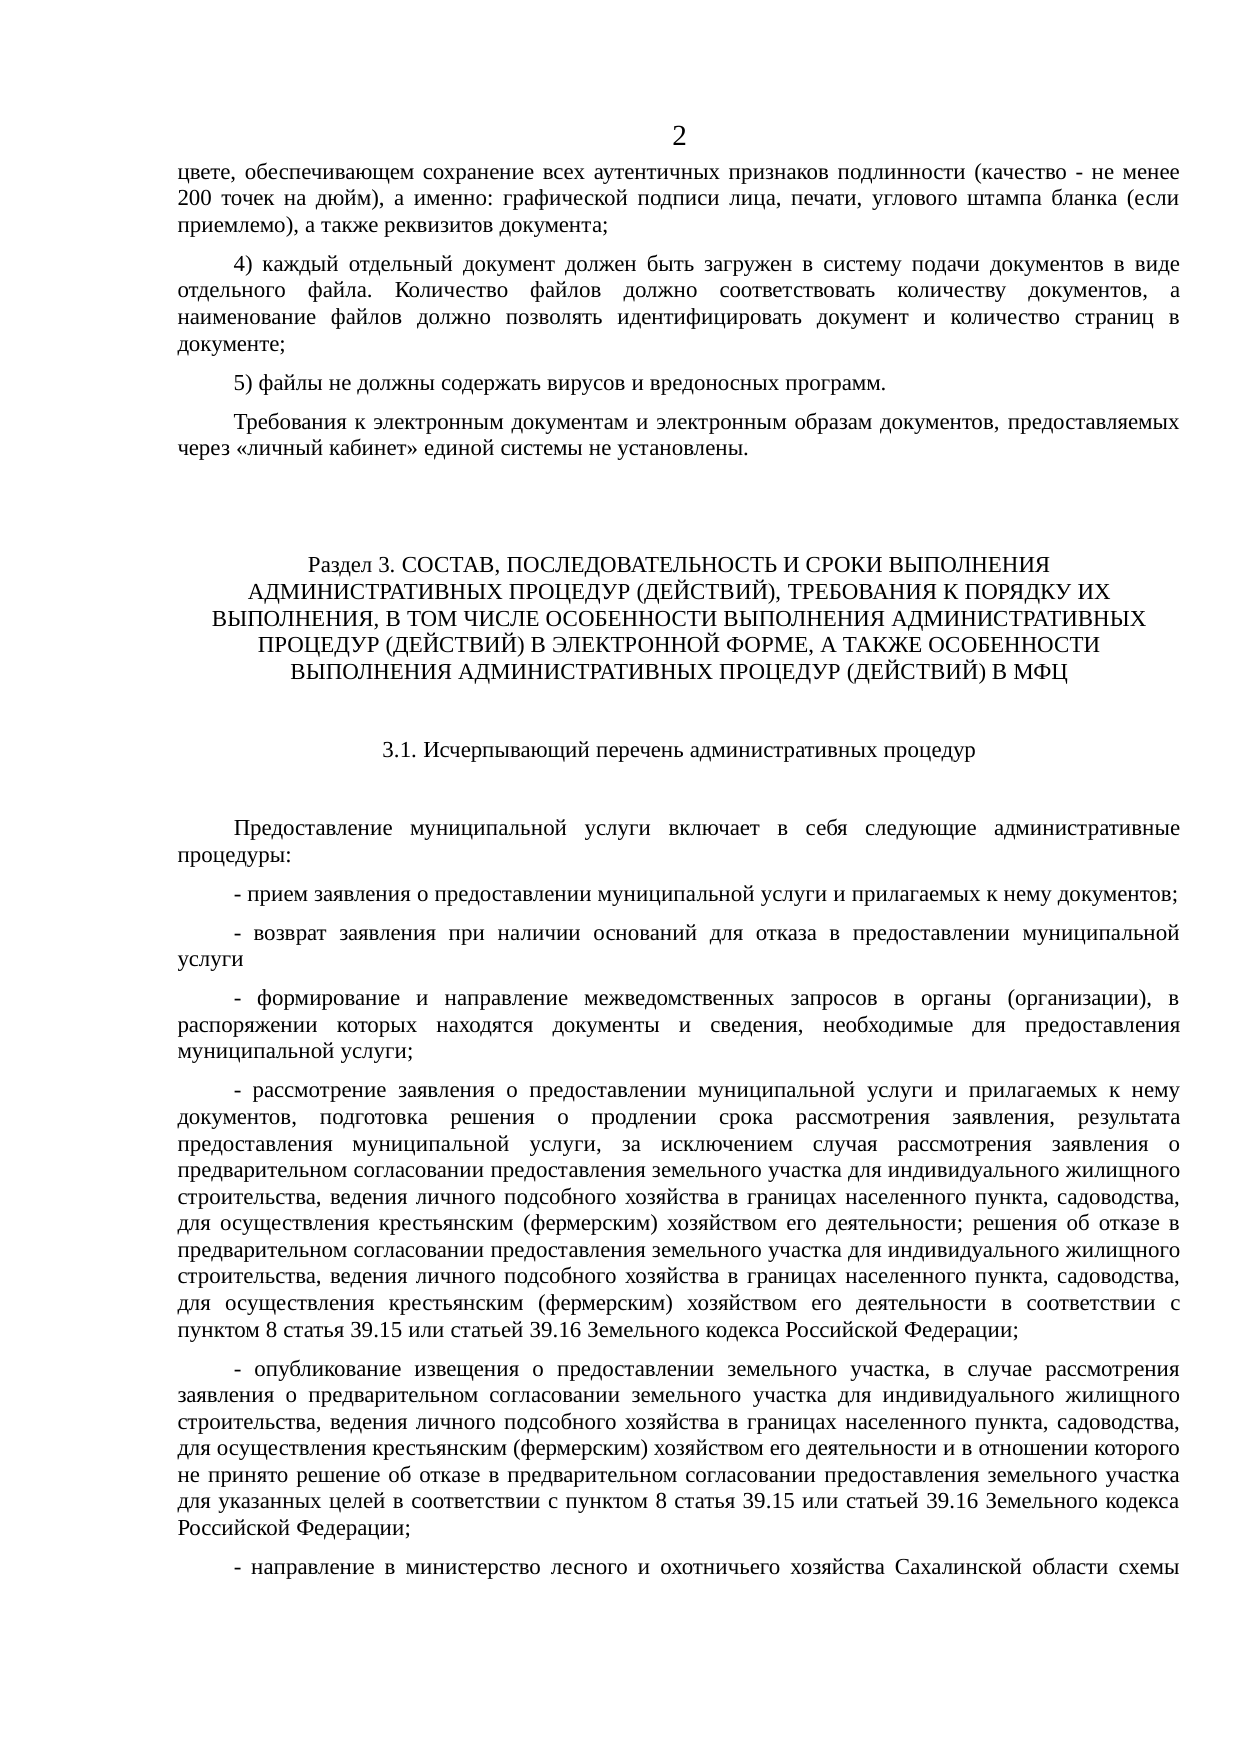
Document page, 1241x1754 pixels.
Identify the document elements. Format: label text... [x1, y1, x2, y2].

text - прием заявления о предоставлении муниципальной услуги и прилагаемых к нему документов; [177, 879, 1181, 906]
text Раздел 3. СОСТАВ, ПОСЛЕДОВАТЕЛЬНОСТЬ И СРОКИ ВЫПОЛНЕНИЯ АДМИНИСТРАТИВНЫХ ПРОЦЕДУР (ДЕЙСТВИЙ), требования к порядку их выполнения, в том числе особенности выполнения административных процедур (действий) в электронной форме, а также особенности выполнения административных процедур (действий) в МФЦ [177, 551, 1181, 684]
text - рассмотрение заявления о предоставлении муниципальной услуги и прилагаемых к нему документов, подготовка решения о продлении срока рассмотрения заявления, результата предоставления муниципальной услуги, за исключением случая рассмотрения заявления о предварительном согласовании предоставления земельного участка для индивидуального жилищного строительства, ведения личного подсобного хозяйства в границах населенного пункта, садоводства, для осуществления крестьянским (фермерским) хозяйством его деятельности; решения об отказе в предварительном согласовании предоставления земельного участка для индивидуального жилищного строительства, ведения личного подсобного хозяйства в границах населенного пункта, садоводства, для осуществления крестьянским (фермерским) хозяйством его деятельности в соответствии с пунктом 8 статья 39.15 или статьей 39.16 Земельного кодекса Российской Федерации; [177, 1076, 1181, 1342]
text 4) каждый отдельный документ должен быть загружен в систему подачи документов в виде отдельного файла. Количество файлов должно соответствовать количеству документов, а наименование файлов должно позволять идентифицировать документ и количество страниц в документе; [177, 250, 1181, 356]
text - направление в министерство лесного и охотничьего хозяйства Сахалинской области схемы [177, 1553, 1181, 1579]
text 5) файлы не должны содержать вирусов и вредоносных программ. [177, 368, 1181, 395]
text Предоставление муниципальной услуги включает в себя следующие административные процедуры: [177, 814, 1181, 867]
text 3.1. Исчерпывающий перечень административных процедур [177, 736, 1181, 762]
text - опубликование извещения о предоставлении земельного участка, в случае рассмотрения заявления о предварительном согласовании земельного участка для индивидуального жилищного строительства, ведения личного подсобного хозяйства в границах населенного пункта, садоводства, для осуществления крестьянским (фермерским) хозяйством его деятельности и в отношении которого не принято решение об отказе в предварительном согласовании предоставления земельного участка для указанных целей в соответствии с пунктом 8 статья 39.15 или статьей 39.16 Земельного кодекса Российской Федерации; [177, 1354, 1181, 1540]
text - формирование и направление межведомственных запросов в органы (организации), в распоряжении которых находятся документы и сведения, необходимые для предоставления муниципальной услуги; [177, 984, 1181, 1064]
text - возврат заявления при наличии оснований для отказа в предоставлении муниципальной услуги [177, 918, 1181, 972]
text цвете, обеспечивающем сохранение всех аутентичных признаков подлинности (качество - не менее 200 точек на дюйм), а именно: графической подписи лица, печати, углового штампа бланка (если приемлемо), а также реквизитов документа; [177, 158, 1181, 237]
text Требования к электронным документам и электронным образам документов, предоставляемых через «личный кабинет» единой системы не установлены. [177, 408, 1181, 461]
